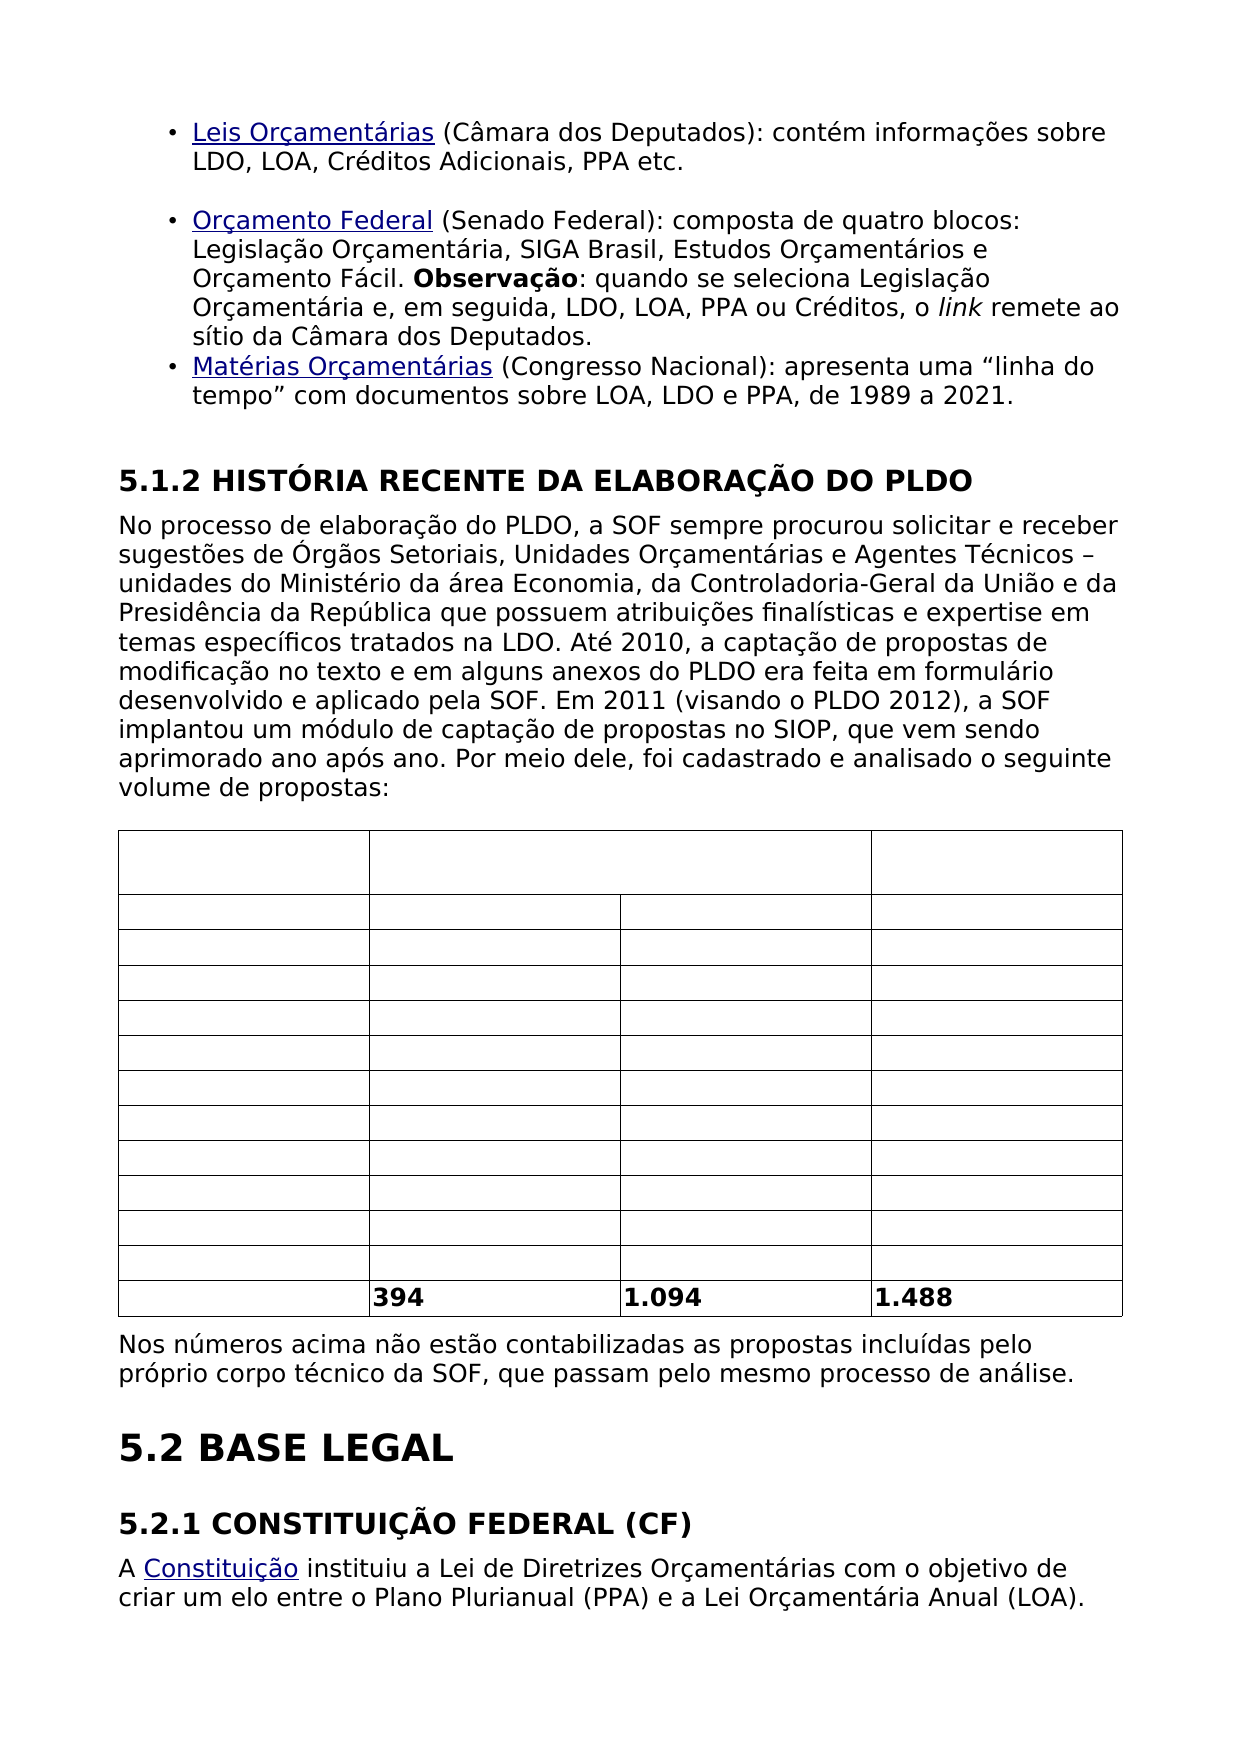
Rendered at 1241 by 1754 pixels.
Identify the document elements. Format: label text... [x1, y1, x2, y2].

table_cell [119, 966, 369, 999]
subtitle 5.2.1 CONSTITUIÇÃO FEDERAL (CF) [118, 1507, 1122, 1541]
table_cell [119, 1211, 369, 1245]
table_cell [119, 1141, 369, 1175]
table_cell [621, 1211, 871, 1245]
table_cell [621, 895, 871, 929]
table_cell [119, 1036, 369, 1070]
list Leis Orçamentárias (Câmara dos Deputados): contém informações sobre LDO, LOA, Créditos Adicionais, PPA etc. [177, 118, 1122, 176]
table_cell [621, 966, 871, 999]
table_cell [621, 1141, 871, 1175]
table_cell [370, 1001, 620, 1035]
subtitle 5.1.2 HISTÓRIA RECENTE DA ELABORAÇÃO DO PLDO [118, 464, 1122, 498]
table_cell [370, 1211, 620, 1245]
text No processo de elaboração do PLDO, a SOF sempre procurou solicitar e receber sugestões de Órgãos Setoriais, Unidades Orçamentárias e Agentes Técnicos – unidades do Ministério da área Economia, da Controladoria-Geral da União e da Presidência da República que possuem atribuições finalísticas e expertise em temas específicos tratados na LDO. Até 2010, a captação de propostas de modificação no texto e em alguns anexos do PLDO era feita em formulário desenvolvido e aplicado pela SOF. Em 2011 (visando o PLDO 2012), a SOF implantou um módulo de captação de propostas no SIOP, que vem sendo aprimorado ano após ano. Por meio dele, foi cadastrado e analisado o seguinte volume de propostas: [118, 511, 1122, 803]
table_cell [370, 1036, 620, 1070]
list Matérias Orçamentárias (Congresso Nacional): apresenta uma “linha do tempo” com documentos sobre LOA, LDO e PPA, de 1989 a 2021. [177, 352, 1122, 410]
table_cell [119, 1001, 369, 1035]
table_cell [119, 895, 369, 929]
table_cell 394 [370, 1281, 620, 1316]
table_cell [370, 1141, 620, 1175]
table_cell 1.094 [621, 1281, 871, 1316]
table_cell [370, 966, 620, 999]
table_cell [370, 1176, 620, 1210]
table_header [119, 831, 369, 894]
table_cell 1.488 [872, 1281, 1122, 1316]
table_cell [119, 1106, 369, 1140]
table_cell [621, 1176, 871, 1210]
table_cell [119, 1071, 369, 1105]
table_cell [370, 1246, 620, 1280]
table_cell [621, 1001, 871, 1035]
table_cell [621, 930, 871, 964]
subtitle 5.2 BASE LEGAL [118, 1426, 1122, 1470]
table_cell [119, 930, 369, 964]
table_cell [621, 1036, 871, 1070]
list Orçamento Federal (Senado Federal): composta de quatro blocos: Legislação Orçamentária, SIGA Brasil, Estudos Orçamentários e Orçamento Fácil. Observação: quando se seleciona Legislação Orçamentária e, em seguida, LDO, LOA, PPA ou Créditos, o link remete ao sítio da Câmara dos Deputados. [177, 206, 1122, 352]
table_cell [621, 1106, 871, 1140]
table_cell [370, 895, 620, 929]
table_cell [872, 1141, 1122, 1175]
text Nos números acima não estão contabilizadas as propostas incluídas pelo próprio corpo técnico da SOF, que passam pelo mesmo processo de análise. [118, 1330, 1122, 1389]
table_cell [872, 1176, 1122, 1210]
table_cell [370, 1071, 620, 1105]
table_cell [872, 1071, 1122, 1105]
table_cell [370, 1106, 620, 1140]
table_cell [872, 930, 1122, 964]
table_cell [621, 1071, 871, 1105]
table_cell [119, 1176, 369, 1210]
table_cell [119, 1281, 369, 1316]
text A Constituição instituiu a Lei de Diretrizes Orçamentárias com o objetivo de criar um elo entre o Plano Plurianual (PPA) e a Lei Orçamentária Anual (LOA). [118, 1554, 1122, 1612]
table_cell [872, 966, 1122, 999]
table_cell [872, 1246, 1122, 1280]
table_cell [872, 1036, 1122, 1070]
table_cell [872, 1001, 1122, 1035]
table_header [370, 831, 871, 894]
table_cell [872, 895, 1122, 929]
table_cell [872, 1211, 1122, 1245]
table_cell [621, 1246, 871, 1280]
table_cell [872, 1106, 1122, 1140]
table_header [872, 831, 1122, 894]
table_cell [370, 930, 620, 964]
table_cell [119, 1246, 369, 1280]
